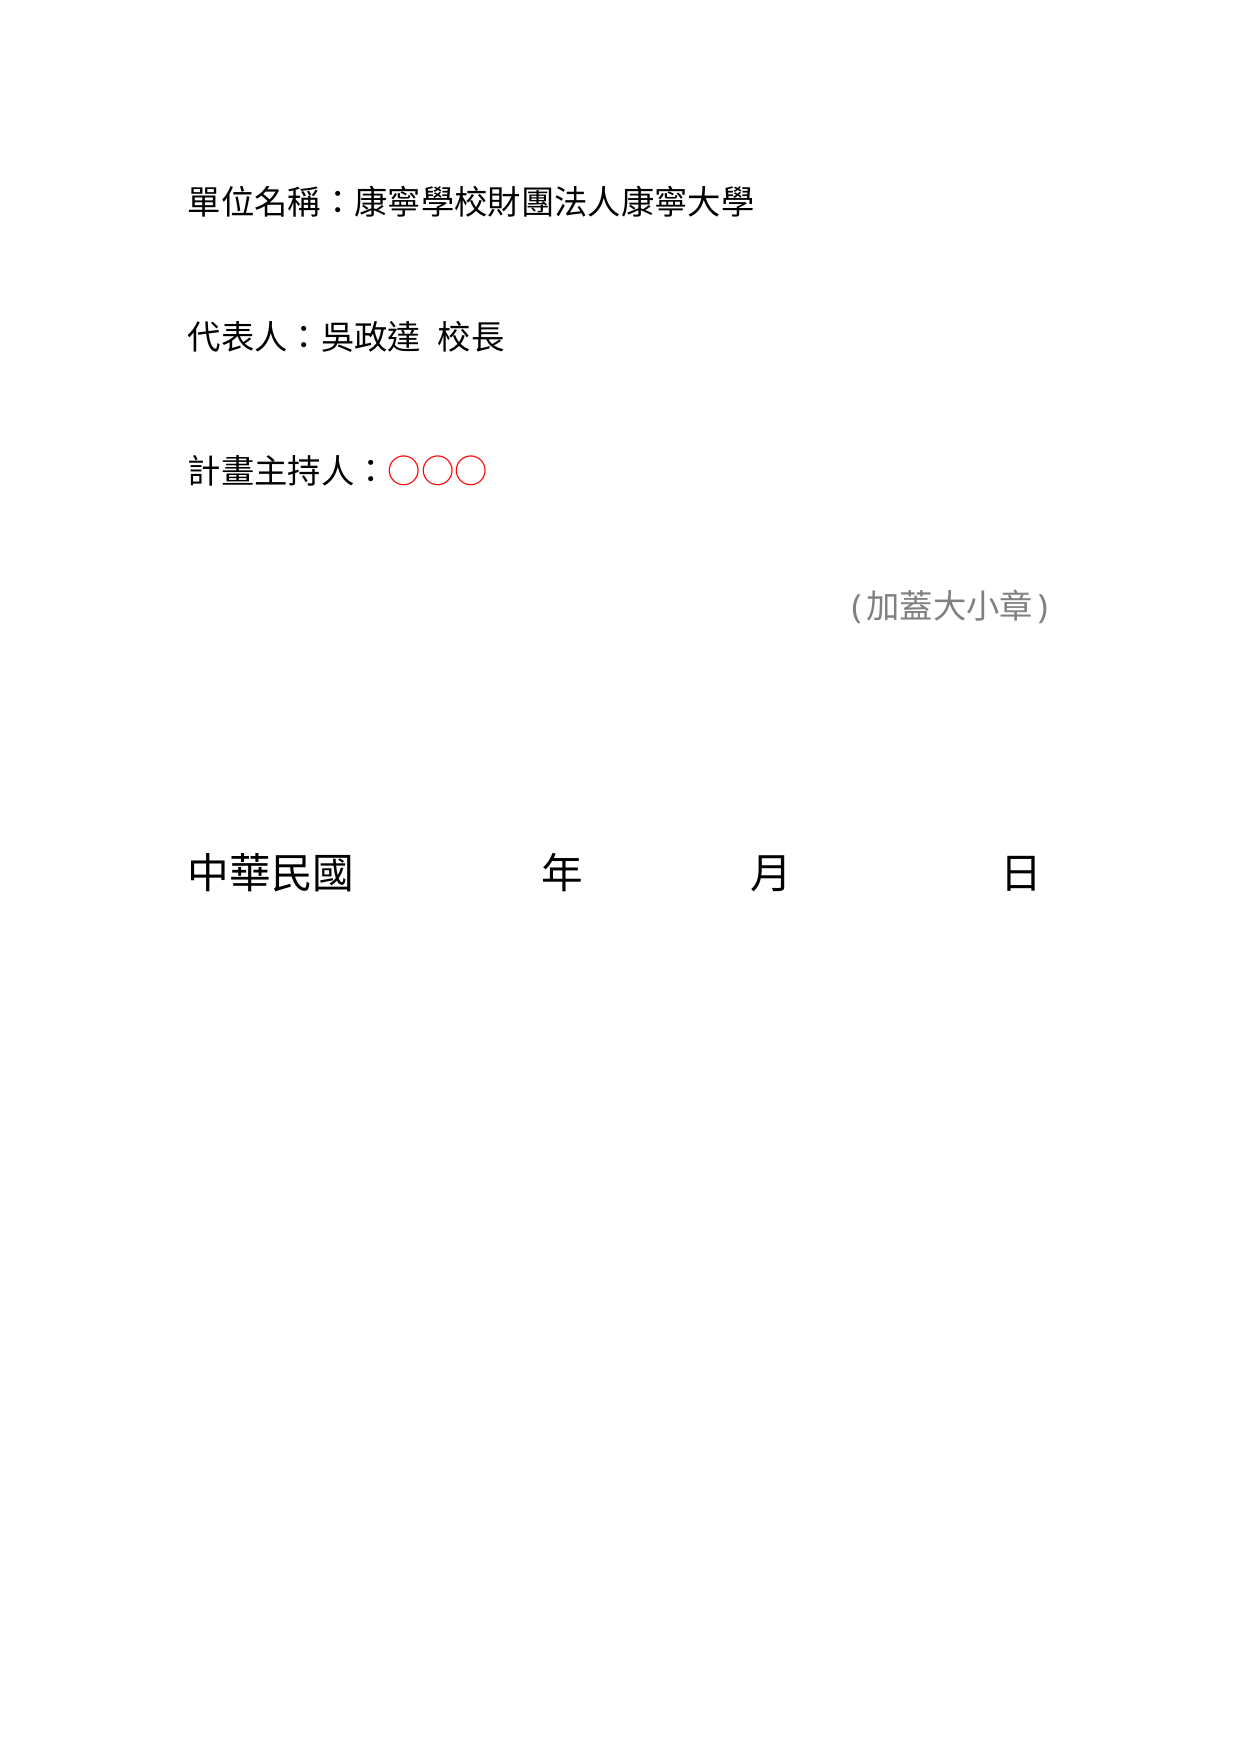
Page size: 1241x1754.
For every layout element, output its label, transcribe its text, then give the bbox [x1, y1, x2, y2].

text 代表人：吳政達 校長 [187, 293, 1053, 356]
text 計畫主持人：○○○ [187, 428, 1053, 490]
text (加蓋大小章) [187, 563, 1053, 625]
text 中華民國 年 月 日 [187, 828, 1053, 891]
text 單位名稱：康寧學校財團法人康寧大學 [187, 158, 1053, 221]
